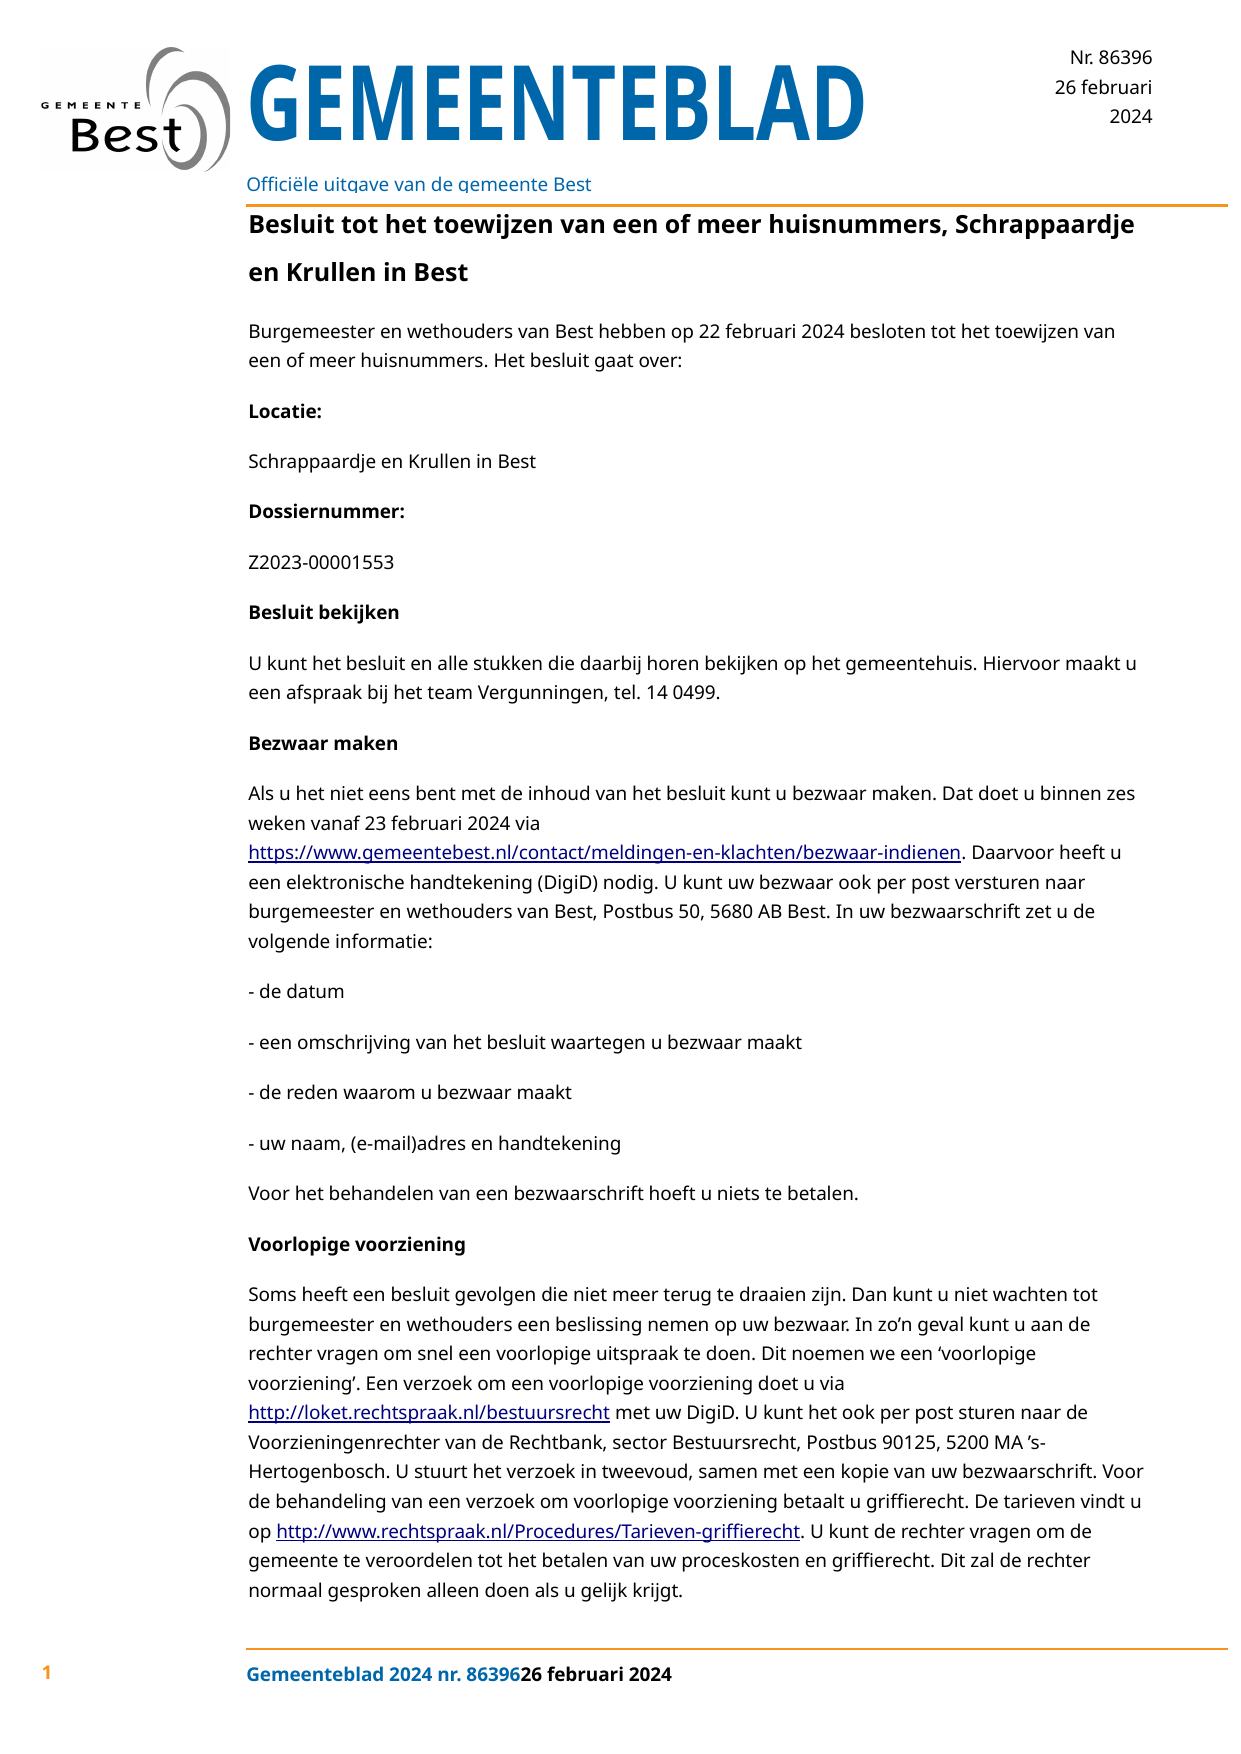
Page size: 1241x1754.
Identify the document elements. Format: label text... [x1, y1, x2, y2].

text - de datum [248, 979, 1152, 1004]
text Voor het behandelen van een bezwaarschrift hoeft u niets te betalen. [248, 1180, 1152, 1206]
text Soms heeft een besluit gevolgen die niet meer terug te draaien zijn. Dan kunt u niet wachten tot burgemeester en wethouders een beslissing nemen op uw bezwaar. In zo’n geval kunt u aan de rechter vragen om snel een voorlopige uitspraak te doen. Dit noemen we een ‘voorlopige voorziening’. Een verzoek om een voorlopige voorziening doet u via http://loket.rechtspraak.nl/bestuursrecht met uw DigiD. U kunt het ook per post sturen naar de Voorzieningenrechter van de Rechtbank, sector Bestuursrecht, Postbus 90125, 5200 MA ’s-Hertogenbosch. U stuurt het verzoek in tweevoud, samen met een kopie van uw bezwaarschrift. Voor de behandeling van een verzoek om voorlopige voorziening betaalt u griffierecht. De tarieven vindt u op http://www.rechtspraak.nl/Procedures/Tarieven-griffierecht. U kunt de rechter vragen om de gemeente te veroordelen tot het betalen van uw proceskosten en griffierecht. Dit zal de rechter normaal gesproken alleen doen als u gelijk krijgt. [248, 1281, 1152, 1603]
text Besluit bekijken [248, 599, 1152, 625]
text Locatie: [248, 398, 1152, 424]
text - de reden waarom u bezwaar maakt [248, 1079, 1152, 1105]
text Besluit tot het toewijzen van een of meer huisnummers, Schrappaardje en Krullen in Best [248, 207, 1152, 288]
text - uw naam, (e-mail)adres en handtekening [248, 1130, 1152, 1156]
text Als u het niet eens bent met de inhoud van het besluit kunt u bezwaar maken. Dat doet u binnen zes weken vanaf 23 februari 2024 via https://www.gemeentebest.nl/contact/meldingen-en-klachten/bezwaar-indienen. Daarvoor heeft u een elektronische handtekening (DigiD) nodig. U kunt uw bezwaar ook per post versturen naar burgemeester en wethouders van Best, Postbus 50, 5680 AB Best. In uw bezwaarschrift zet u de volgende informatie: [248, 780, 1152, 954]
text Z2023-00001553 [248, 549, 1152, 575]
text Bezwaar maken [248, 730, 1152, 756]
picture [41, 47, 231, 172]
text Burgemeester en wethouders van Best hebben op 22 februari 2024 besloten tot het toewijzen van een of meer huisnummers. Het besluit gaat over: [248, 318, 1152, 373]
text - een omschrijving van het besluit waartegen u bezwaar maakt [248, 1029, 1152, 1055]
text Schrappaardje en Krullen in Best [248, 448, 1152, 474]
text Voorlopige voorziening [248, 1231, 1152, 1257]
text Dossiernummer: [248, 499, 1152, 524]
text U kunt het besluit en alle stukken die daarbij horen bekijken op het gemeentehuis. Hiervoor maakt u een afspraak bij het team Vergunningen, tel. 14 0499. [248, 650, 1152, 705]
